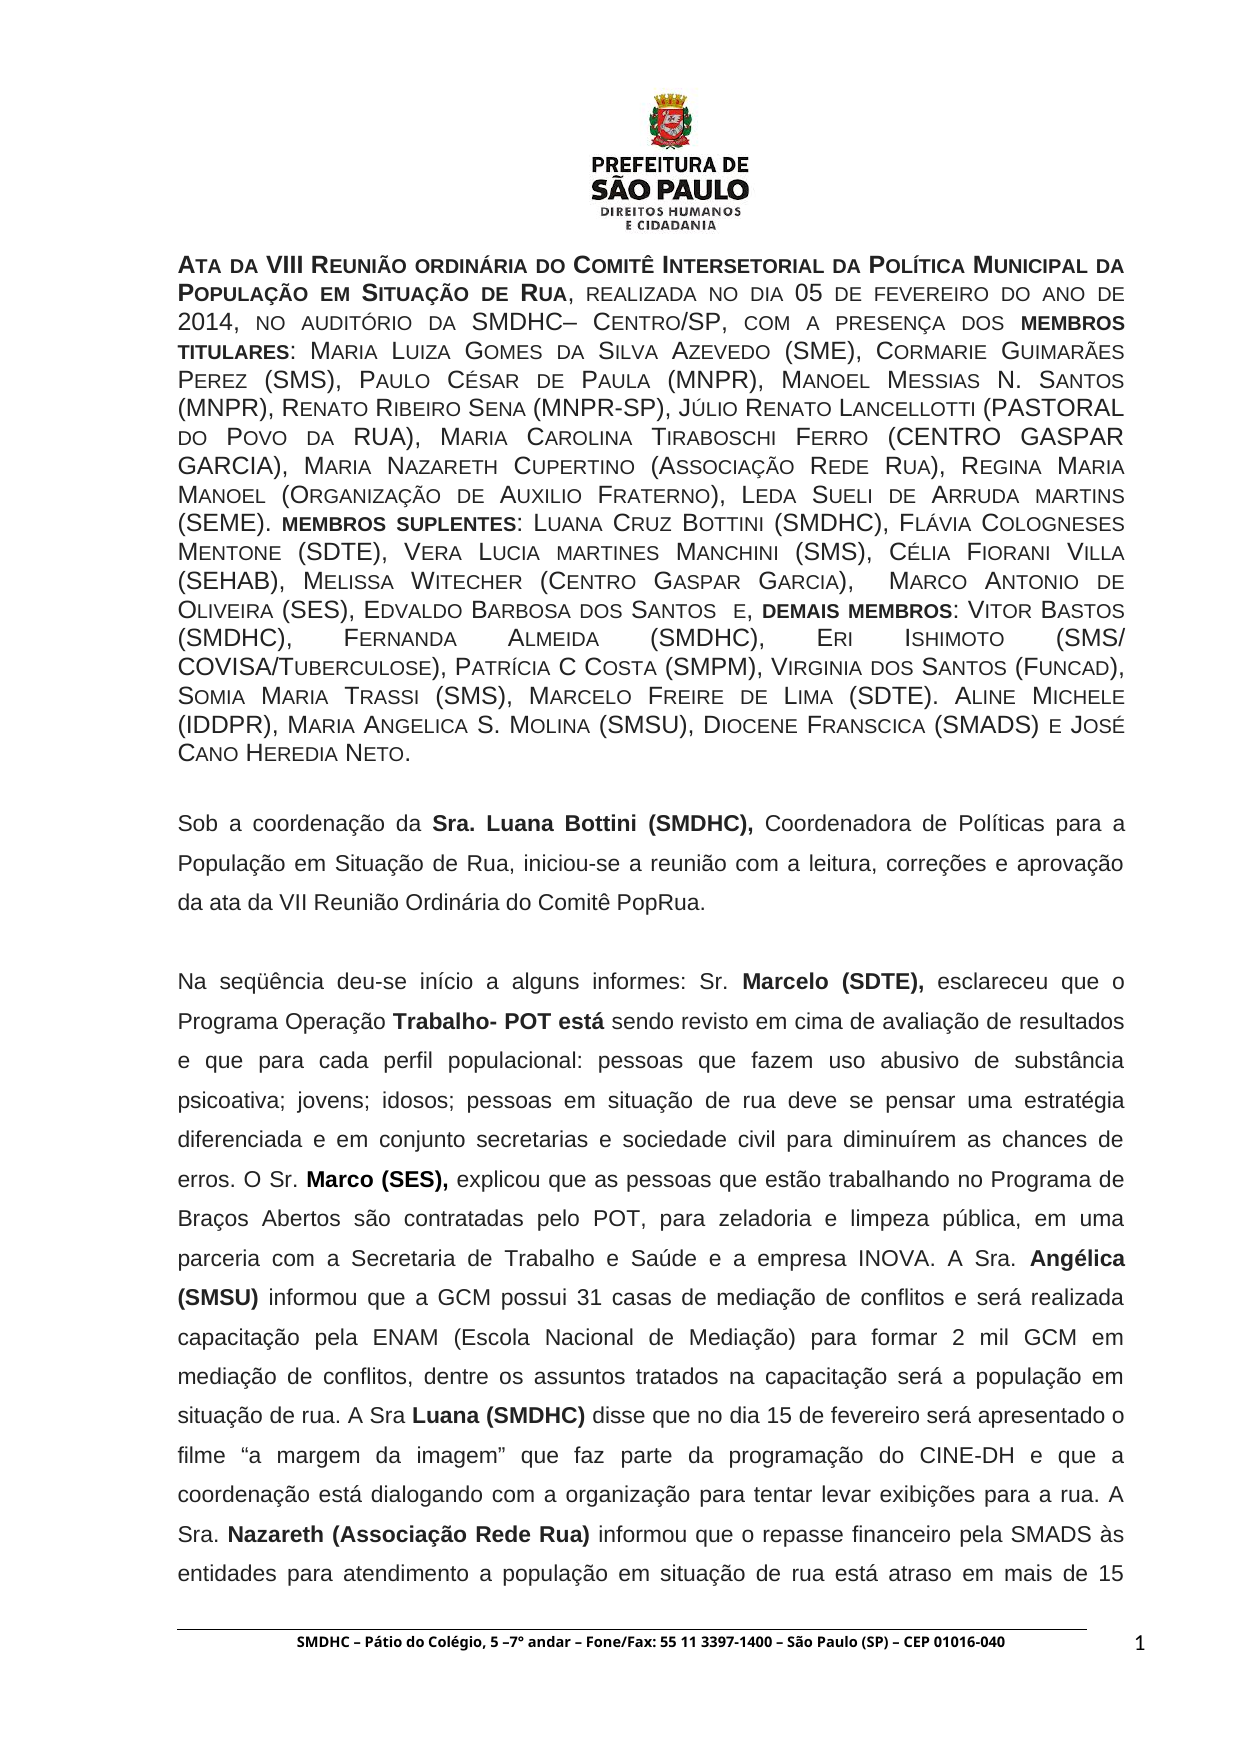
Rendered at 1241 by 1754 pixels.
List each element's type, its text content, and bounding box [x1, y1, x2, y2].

text Ata da VIII Reunião ordinária do Comitê Intersetorial da Política Municipal da População em Situação de Rua, realizada no dia 05 de fevereiro do ano de 2014, no auditório da SMDHC– Centro/SP, com a presença dos membros titulares: Maria Luiza Gomes da Silva Azevedo (SME), Cormarie Guimarães Perez (SMS), Paulo César de Paula (MNPR), Manoel Messias N. Santos (MNPR), Renato Ribeiro Sena (MNPR-SP), Júlio Renato Lancellotti (PASTORAL do Povo da RUA), Maria Carolina Tiraboschi Ferro (CENTRO GASPAR GARCIA), Maria Nazareth Cupertino (Associação Rede Rua), Regina Maria Manoel (Organização de Auxilio Fraterno), Leda Sueli de Arruda martins (SEME). membros suplentes: Luana Cruz Bottini (SMDHC), Flávia Cologneses Mentone (SDTE), Vera Lucia martines Manchini (SMS), Célia Fiorani Villa (SEHAB), Melissa Witecher (Centro Gaspar Garcia), Marco Antonio de Oliveira (SES), Edvaldo Barbosa dos Santos e, demais membros: Vitor Bastos (SMDHC), Fernanda Almeida (SMDHC), Eri Ishimoto (SMS/ COVISA/Tuberculose), Patrícia C Costa (SMPM), Virginia dos Santos (Funcad), Somia Maria Trassi (SMS), Marcelo Freire de Lima (SDTE). Aline Michele (IDDPR), Maria Angelica S. Molina (SMSU), Diocene Franscica (SMADS) e José Cano Heredia Neto. [177, 249, 1125, 767]
text Na seqüência deu-se início a alguns informes: Sr. Marcelo (SDTE), esclareceu que o Programa Operação Trabalho- POT está sendo revisto em cima de avaliação de resultados e que para cada perfil populacional: pessoas que fazem uso abusivo de substância psicoativa; jovens; idosos; pessoas em situação de rua deve se pensar uma estratégia diferenciada e em conjunto secretarias e sociedade civil para diminuírem as chances de erros. O Sr. Marco (SES), explicou que as pessoas que estão trabalhando no Programa de Braços Abertos são contratadas pelo POT, para zeladoria e limpeza pública, em uma parceria com a Secretaria de Trabalho e Saúde e a empresa INOVA. A Sra. Angélica (SMSU) informou que a GCM possui 31 casas de mediação de conflitos e será realizada capacitação pela ENAM (Escola Nacional de Mediação) para formar 2 mil GCM em mediação de conflitos, dentre os assuntos tratados na capacitação será a população em situação de rua. A Sra Luana (SMDHC) disse que no dia 15 de fevereiro será apresentado o filme “a margem da imagem” que faz parte da programação do CINE-DH e que a coordenação está dialogando com a organização para tentar levar exibições para a rua. A Sra. Nazareth (Associação Rede Rua) informou que o repasse financeiro pela SMADS às entidades para atendimento a população em situação de rua está atraso em mais de 15 [177, 968, 1125, 1587]
text Sob a coordenação da Sra. Luana Bottini (SMDHC), Coordenadora de Políticas para a População em Situação de Rua, iniciou-se a reunião com a leitura, correções e aprovação da ata da VII Reunião Ordinária do Comitê PopRua. [177, 810, 1125, 916]
picture [552, 73, 788, 250]
